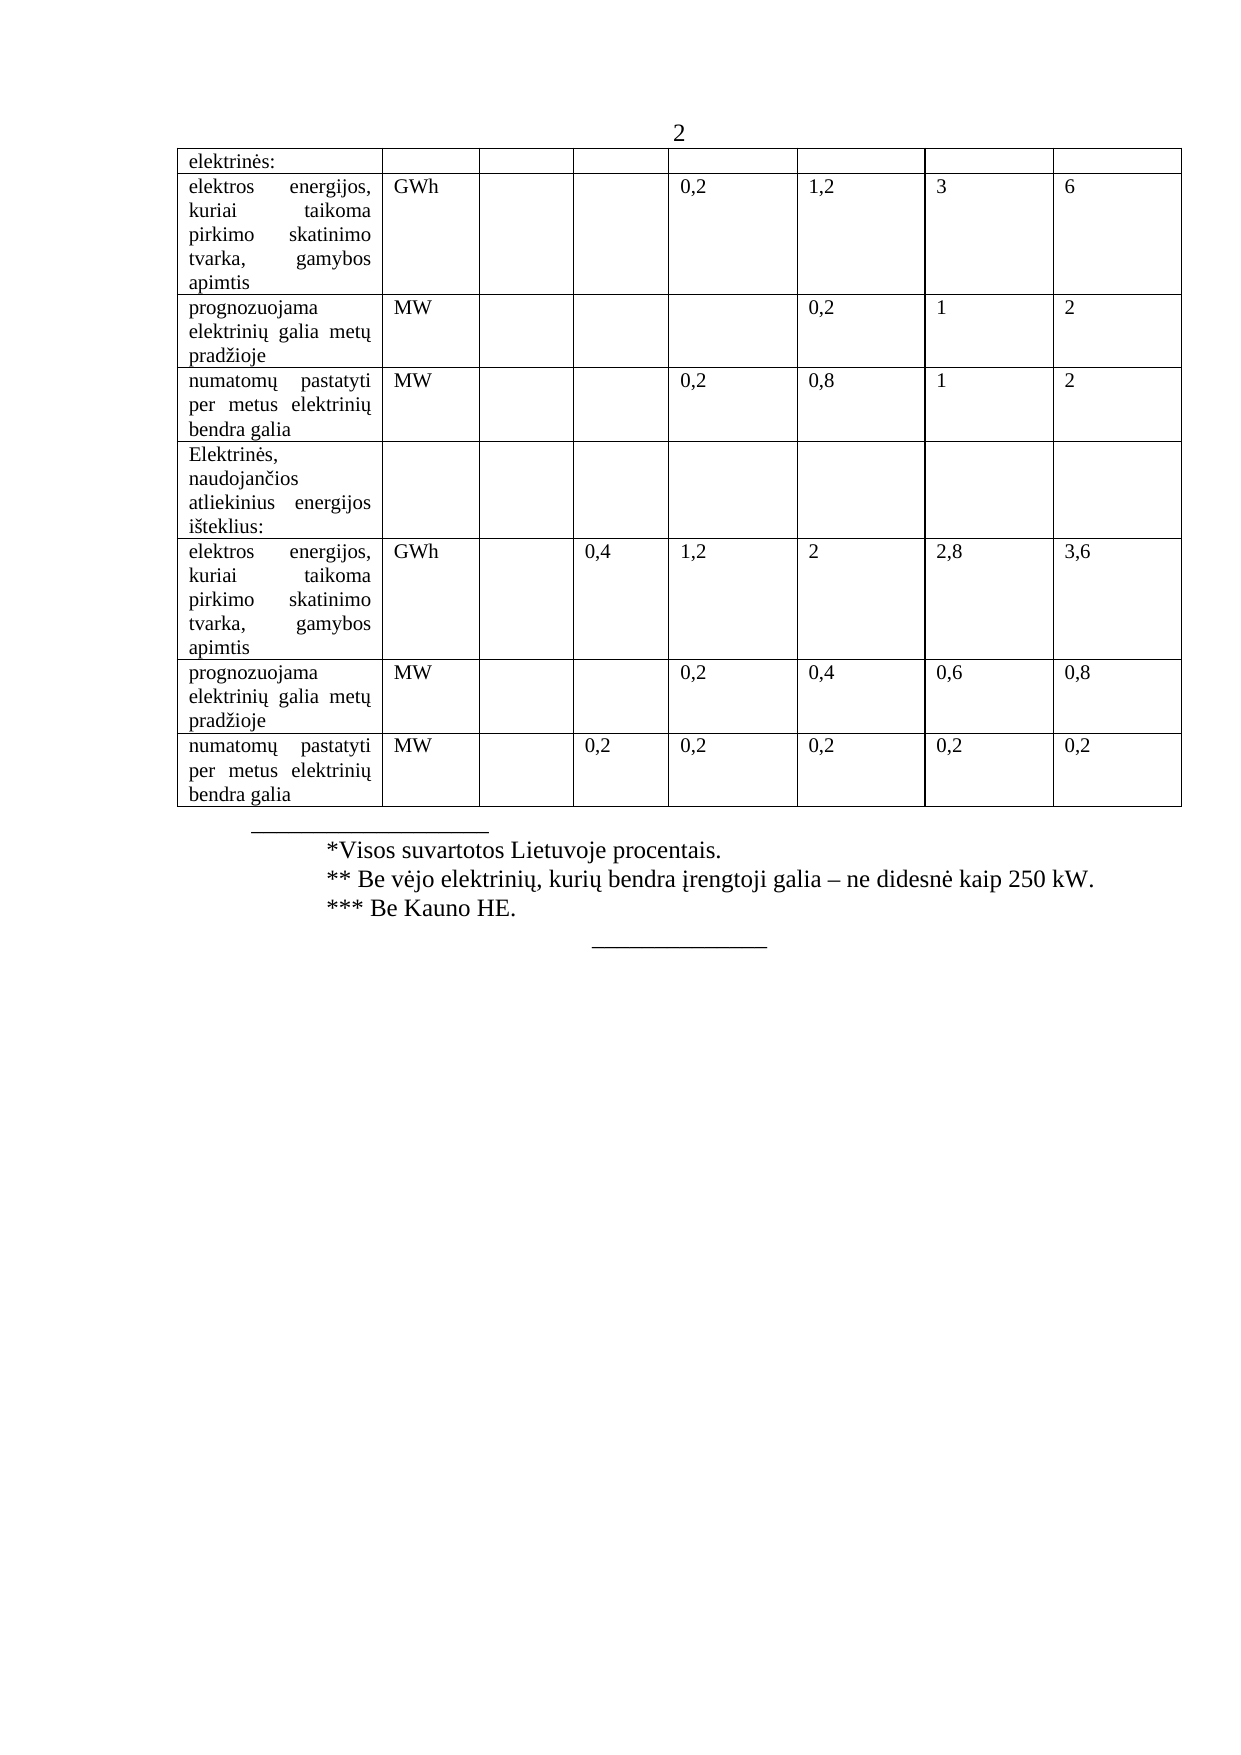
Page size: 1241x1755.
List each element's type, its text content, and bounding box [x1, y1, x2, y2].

table_cell [574, 442, 668, 538]
table_cell 0,2 [669, 660, 797, 732]
table_cell [480, 442, 573, 538]
table_cell [480, 368, 573, 441]
table_cell 0,2 [1054, 734, 1181, 806]
text *** Be Kauno HE. [252, 893, 1181, 922]
table_cell [926, 149, 1053, 173]
table_cell 0,2 [926, 734, 1053, 806]
table_cell 0,2 [574, 734, 668, 806]
table_cell [574, 174, 668, 294]
text *Visos suvartotos Lietuvoje procentais. [252, 835, 1181, 864]
table_cell [480, 174, 573, 294]
table_cell 0,2 [669, 368, 797, 441]
table_cell elektrinės: [178, 149, 382, 173]
table_cell prognozuojama elektrinių galia metų pradžioje [178, 295, 382, 367]
table_cell GWh [383, 174, 479, 294]
text ___________________ [177, 807, 1181, 835]
table_cell 1,2 [669, 539, 797, 659]
text ** Be vėjo elektrinių, kurių bendra įrengtoji galia – ne didesnė kaip 250 kW. [252, 864, 1181, 893]
table_cell 6 [1054, 174, 1181, 294]
table_cell elektros energijos, kuriai taikoma pirkimo skatinimo tvarka, gamybos apimtis [178, 539, 382, 659]
table_cell 1 [926, 368, 1053, 441]
table_cell 0,4 [798, 660, 924, 732]
table_cell [669, 442, 797, 538]
table_cell [480, 149, 573, 173]
table_cell 0,2 [669, 734, 797, 806]
table_cell 2 [798, 539, 924, 659]
table_cell 1 [926, 295, 1053, 367]
table_cell [480, 660, 573, 732]
table_cell numatomų pastatyti per metus elektrinių bendra galia [178, 734, 382, 806]
table_cell [798, 149, 924, 173]
table_cell 0,2 [669, 174, 797, 294]
table_cell [1054, 149, 1181, 173]
table_cell [669, 295, 797, 367]
table_cell 0,6 [926, 660, 1053, 732]
table_cell [574, 368, 668, 441]
table_cell prognozuojama elektrinių galia metų pradžioje [178, 660, 382, 732]
table_cell numatomų pastatyti per metus elektrinių bendra galia [178, 368, 382, 441]
table_cell MW [383, 368, 479, 441]
table_cell 3,6 [1054, 539, 1181, 659]
table_cell [574, 149, 668, 173]
table_cell 1,2 [798, 174, 924, 294]
table_cell MW [383, 295, 479, 367]
table_cell 0,8 [798, 368, 924, 441]
table_cell 0,4 [574, 539, 668, 659]
table_cell 3 [926, 174, 1053, 294]
table_cell [383, 149, 479, 173]
table_cell [480, 295, 573, 367]
table_cell MW [383, 660, 479, 732]
table_cell [383, 442, 479, 538]
table_cell Elektrinės, naudojančios atliekinius energijos išteklius: [178, 442, 382, 538]
table_cell [574, 660, 668, 732]
table_cell [480, 539, 573, 659]
table_cell 2 [1054, 295, 1181, 367]
table_cell 2,8 [926, 539, 1053, 659]
table_cell 0,2 [798, 734, 924, 806]
table_cell GWh [383, 539, 479, 659]
table_cell 0,2 [798, 295, 924, 367]
table_cell 0,8 [1054, 660, 1181, 732]
text ______________ [177, 922, 1181, 950]
table_cell [798, 442, 924, 538]
table_cell [480, 734, 573, 806]
table_cell [926, 442, 1053, 538]
table_cell MW [383, 734, 479, 806]
table_cell [1054, 442, 1181, 538]
table_cell [669, 149, 797, 173]
table_cell 2 [1054, 368, 1181, 441]
table_cell [574, 295, 668, 367]
table_cell elektros energijos, kuriai taikoma pirkimo skatinimo tvarka, gamybos apimtis [178, 174, 382, 294]
